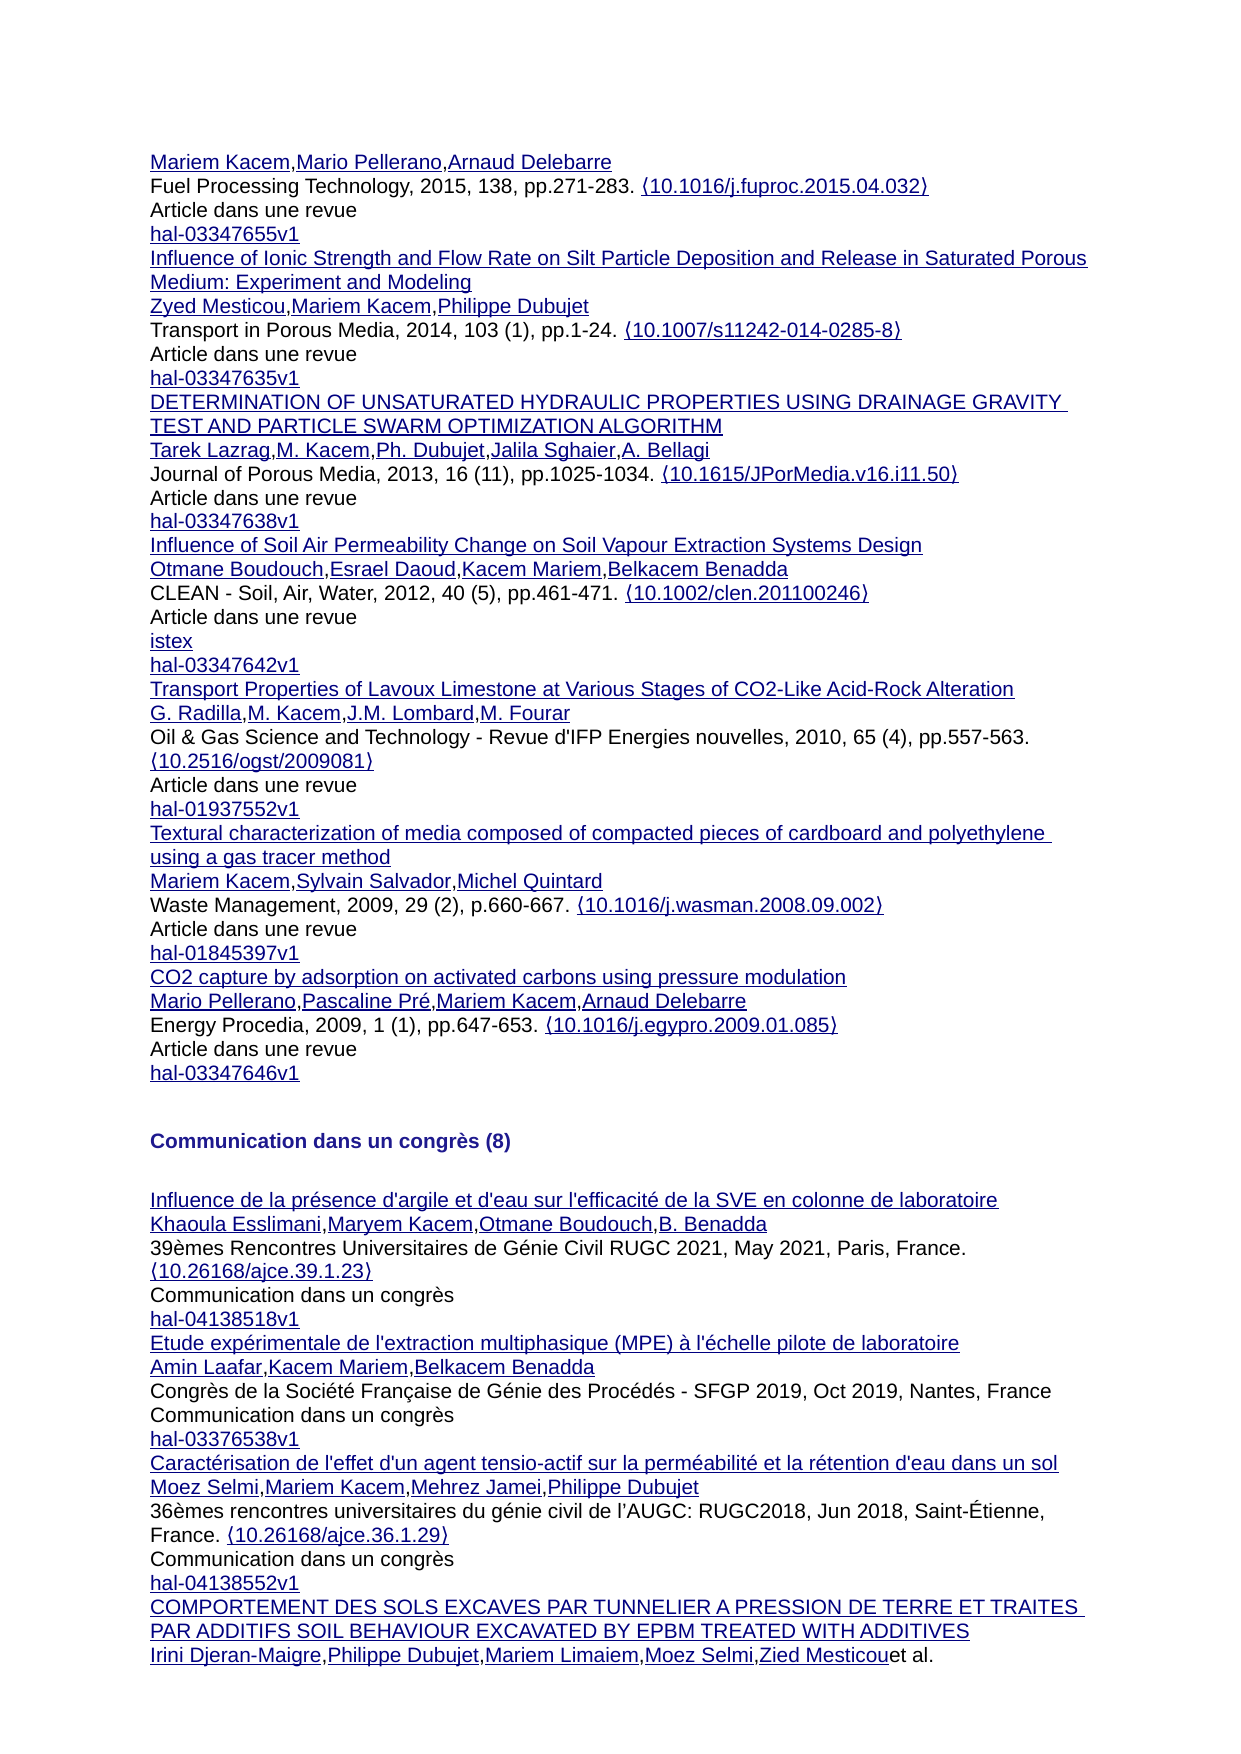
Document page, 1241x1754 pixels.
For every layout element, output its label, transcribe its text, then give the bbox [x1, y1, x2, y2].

table_cell Caractérisation de l'effet d'un agent tensio-actif sur la perméabilité et la rétention d'eau dans un sol Moez Selmi,Mariem Kacem,Mehrez Jamei,Philippe Dubujet 36èmes rencontres universitaires du génie civil de l’AUGC: RUGC2018, Jun 2018, Saint-Étienne, France. ⟨10.26168/ajce.36.1.29⟩ Communication dans un congrès hal-04138552v1 [150, 1451, 1090, 1595]
table_cell Transport Properties of Lavoux Limestone at Various Stages of CO2-Like Acid-Rock Alteration G. Radilla,M. Kacem,J.M. Lombard,M. Fourar Oil & Gas Science and Technology - Revue d'IFP Energies nouvelles, 2010, 65 (4), pp.557-563. ⟨10.2516/ogst/2009081⟩ Article dans une revue hal-01937552v1 [150, 677, 1090, 821]
table_cell Influence of Ionic Strength and Flow Rate on Silt Particle Deposition and Release in Saturated Porous Medium: Experiment and Modeling Zyed Mesticou,Mariem Kacem,Philippe Dubujet Transport in Porous Media, 2014, 103 (1), pp.1-24. ⟨10.1007/s11242-014-0285-8⟩ Article dans une revue hal-03347635v1 [150, 246, 1090, 389]
table_header Influence de la présence d'argile et d'eau sur l'efficacité de la SVE en colonne de laboratoire Khaoula Esslimani,Maryem Kacem,Otmane Boudouch,B. Benadda 39èmes Rencontres Universitaires de Génie Civil RUGC 2021, May 2021, Paris, France. ⟨10.26168/ajce.39.1.23⟩ Communication dans un congrès hal-04138518v1 [150, 1188, 1090, 1331]
table_cell Textural characterization of media composed of compacted pieces of cardboard and polyethylene using a gas tracer method Mariem Kacem,Sylvain Salvador,Michel Quintard Waste Management, 2009, 29 (2), p.660-667. ⟨10.1016/j.wasman.2008.09.002⟩ Article dans une revue hal-01845397v1 [150, 821, 1090, 964]
table_cell Etude expérimentale de l'extraction multiphasique (MPE) à l'échelle pilote de laboratoire Amin Laafar,Kacem Mariem,Belkacem Benadda Congrès de la Société Française de Génie des Procédés - SFGP 2019, Oct 2019, Nantes, France Communication dans un congrès hal-03376538v1 [150, 1331, 1090, 1451]
subtitle Communication dans un congrès (8) [150, 1129, 1090, 1153]
table_cell Influence of Soil Air Permeability Change on Soil Vapour Extraction Systems Design Otmane Boudouch,Esrael Daoud,Kacem Mariem,Belkacem Benadda CLEAN - Soil, Air, Water, 2012, 40 (5), pp.461-471. ⟨10.1002/clen.201100246⟩ Article dans une revue istex hal-03347642v1 [150, 533, 1090, 677]
table_cell DETERMINATION OF UNSATURATED HYDRAULIC PROPERTIES USING DRAINAGE GRAVITY TEST AND PARTICLE SWARM OPTIMIZATION ALGORITHM Tarek Lazrag,M. Kacem,Ph. Dubujet,Jalila Sghaier,A. Bellagi Journal of Porous Media, 2013, 16 (11), pp.1025-1034. ⟨10.1615/JPorMedia.v16.i11.50⟩ Article dans une revue hal-03347638v1 [150, 390, 1090, 533]
table_cell Mariem Kacem,Mario Pellerano,Arnaud Delebarre Fuel Processing Technology, 2015, 138, pp.271-283. ⟨10.1016/j.fuproc.2015.04.032⟩ Article dans une revue hal-03347655v1 [150, 150, 1090, 246]
table_cell COMPORTEMENT DES SOLS EXCAVES PAR TUNNELIER A PRESSION DE TERRE ET TRAITES PAR ADDITIFS SOIL BEHAVIOUR EXCAVATED BY EPBM TREATED WITH ADDITIVES Irini Djeran-Maigre,Philippe Dubujet,Mariem Limaiem,Moez Selmi,Zied Mesticouet al. [150, 1595, 1090, 1667]
table_cell CO2 capture by adsorption on activated carbons using pressure modulation Mario Pellerano,Pascaline Pré,Mariem Kacem,Arnaud Delebarre Energy Procedia, 2009, 1 (1), pp.647-653. ⟨10.1016/j.egypro.2009.01.085⟩ Article dans une revue hal-03347646v1 [150, 965, 1090, 1084]
